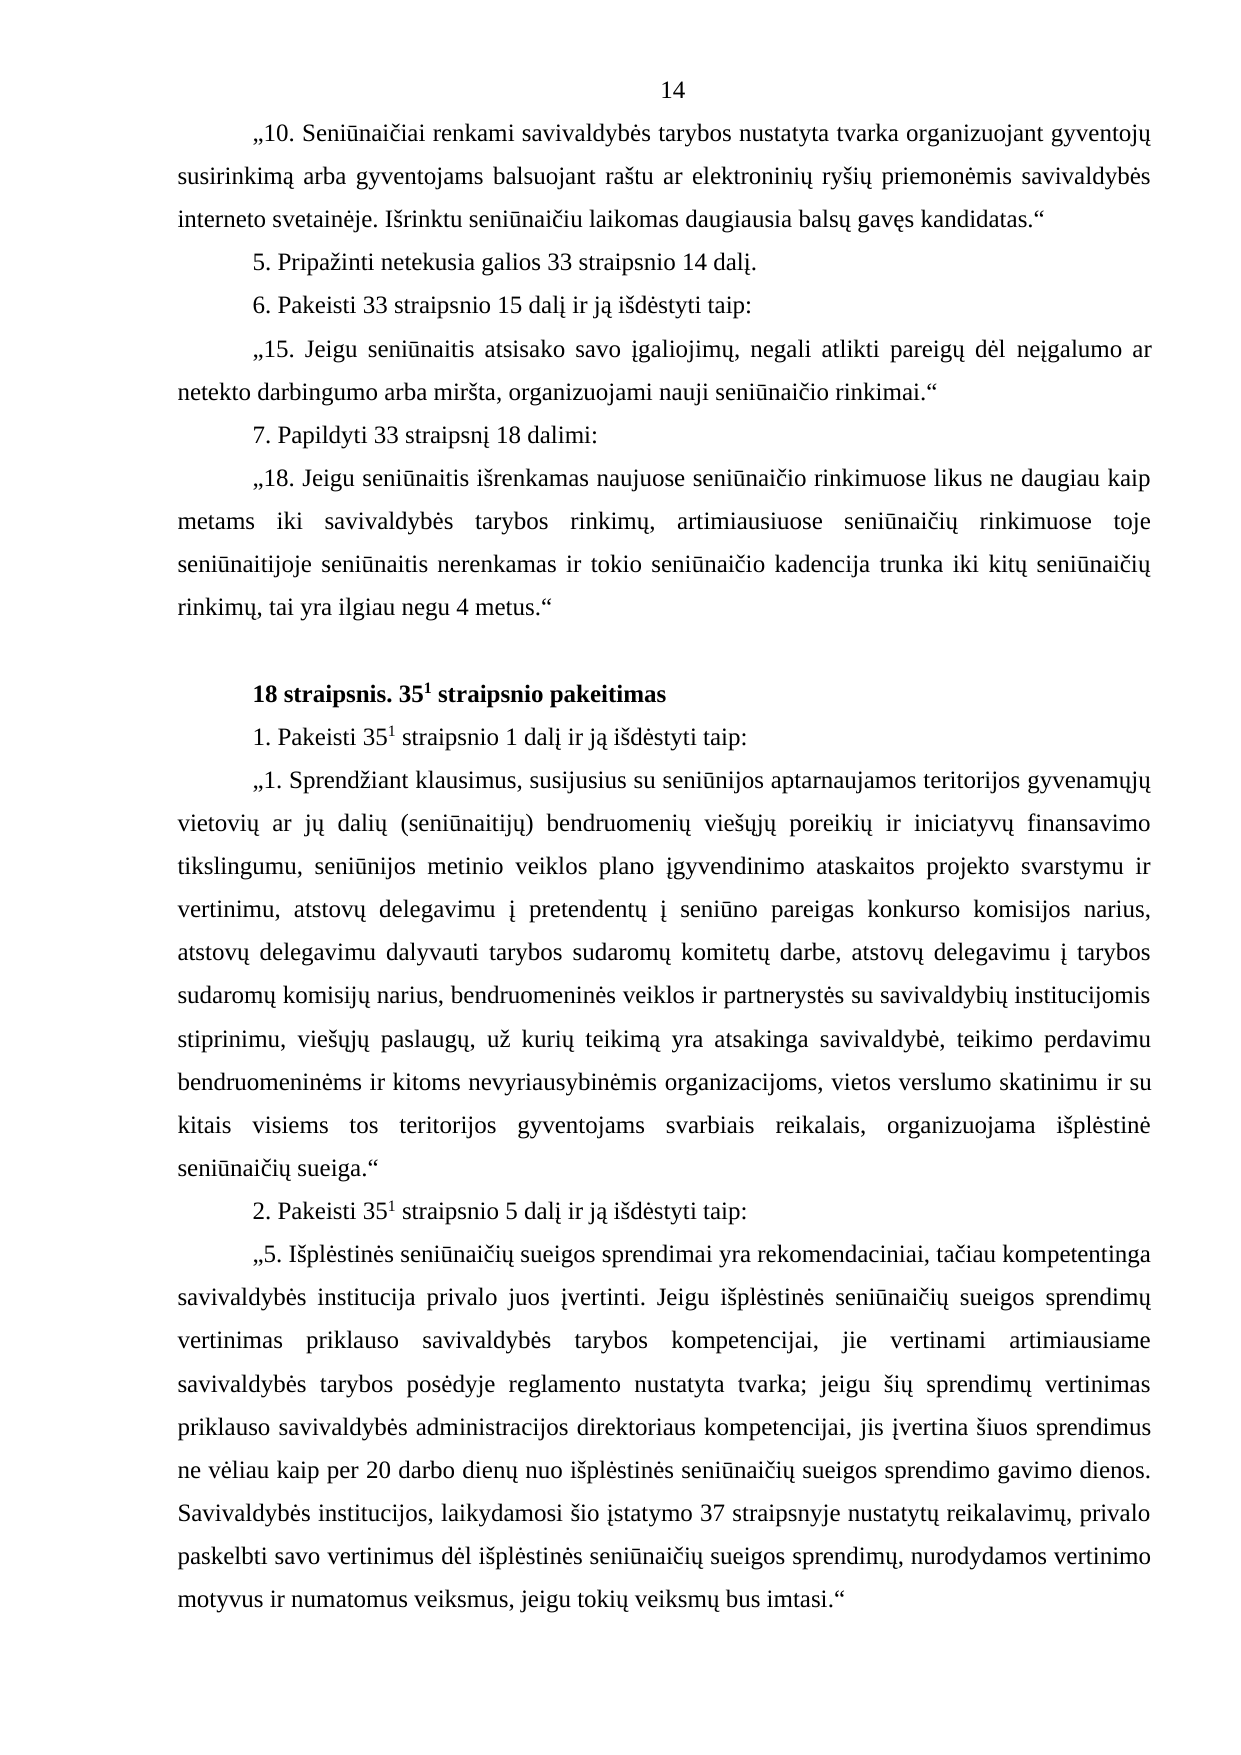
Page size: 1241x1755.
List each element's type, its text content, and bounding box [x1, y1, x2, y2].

text 2. Pakeisti 351 straipsnio 5 dalį ir ją išdėstyti taip: [177, 1196, 1152, 1225]
text 1. Pakeisti 351 straipsnio 1 dalį ir ją išdėstyti taip: [177, 722, 1152, 751]
text „5. Išplėstinės seniūnaičių sueigos sprendimai yra rekomendaciniai, tačiau kompetentinga savivaldybės institucija privalo juos įvertinti. Jeigu išplėstinės seniūnaičių sueigos sprendimų vertinimas priklauso savivaldybės tarybos kompetencijai, jie vertinami artimiausiame savivaldybės tarybos posėdyje reglamento nustatyta tvarka; jeigu šių sprendimų vertinimas priklauso savivaldybės administracijos direktoriaus kompetencijai, jis įvertina šiuos sprendimus ne vėliau kaip per 20 darbo dienų nuo išplėstinės seniūnaičių sueigos sprendimo gavimo dienos. Savivaldybės institucijos, laikydamosi šio įstatymo 37 straipsnyje nustatytų reikalavimų, privalo paskelbti savo vertinimus dėl išplėstinės seniūnaičių sueigos sprendimų, nurodydamos vertinimo motyvus ir numatomus veiksmus, jeigu tokių veiksmų bus imtasi.“ [177, 1239, 1152, 1613]
text 5. Pripažinti netekusia galios 33 straipsnio 14 dalį. [177, 247, 1152, 276]
text „1. Sprendžiant klausimus, susijusius su seniūnijos aptarnaujamos teritorijos gyvenamųjų vietovių ar jų dalių (seniūnaitijų) bendruomenių viešųjų poreikių ir iniciatyvų finansavimo tikslingumu, seniūnijos metinio veiklos plano įgyvendinimo ataskaitos projekto svarstymu ir vertinimu, atstovų delegavimu į pretendentų į seniūno pareigas konkurso komisijos narius, atstovų delegavimu dalyvauti tarybos sudaromų komitetų darbe, atstovų delegavimu į tarybos sudaromų komisijų narius, bendruomeninės veiklos ir partnerystės su savivaldybių institucijomis stiprinimu, viešųjų paslaugų, už kurių teikimą yra atsakinga savivaldybė, teikimo perdavimu bendruomeninėms ir kitoms nevyriausybinėmis organizacijoms, vietos verslumo skatinimu ir su kitais visiems tos teritorijos gyventojams svarbiais reikalais, organizuojama išplėstinė seniūnaičių sueiga.“ [177, 765, 1152, 1182]
text 18 straipsnis. 351 straipsnio pakeitimas [177, 679, 1152, 707]
text „10. Seniūnaičiai renkami savivaldybės tarybos nustatyta tvarka organizuojant gyventojų susirinkimą arba gyventojams balsuojant raštu ar elektroninių ryšių priemonėmis savivaldybės interneto svetainėje. Išrinktu seniūnaičiu laikomas daugiausia balsų gavęs kandidatas.“ [177, 118, 1152, 233]
text 6. Pakeisti 33 straipsnio 15 dalį ir ją išdėstyti taip: [177, 291, 1152, 319]
text „18. Jeigu seniūnaitis išrenkamas naujuose seniūnaičio rinkimuose likus ne daugiau kaip metams iki savivaldybės tarybos rinkimų, artimiausiuose seniūnaičių rinkimuose toje seniūnaitijoje seniūnaitis nerenkamas ir tokio seniūnaičio kadencija trunka iki kitų seniūnaičių rinkimų, tai yra ilgiau negu 4 metus.“ [177, 463, 1152, 621]
text 7. Papildyti 33 straipsnį 18 dalimi: [177, 420, 1152, 449]
text „15. Jeigu seniūnaitis atsisako savo įgaliojimų, negali atlikti pareigų dėl neįgalumo ar netekto darbingumo arba miršta, organizuojami nauji seniūnaičio rinkimai.“ [177, 334, 1152, 406]
